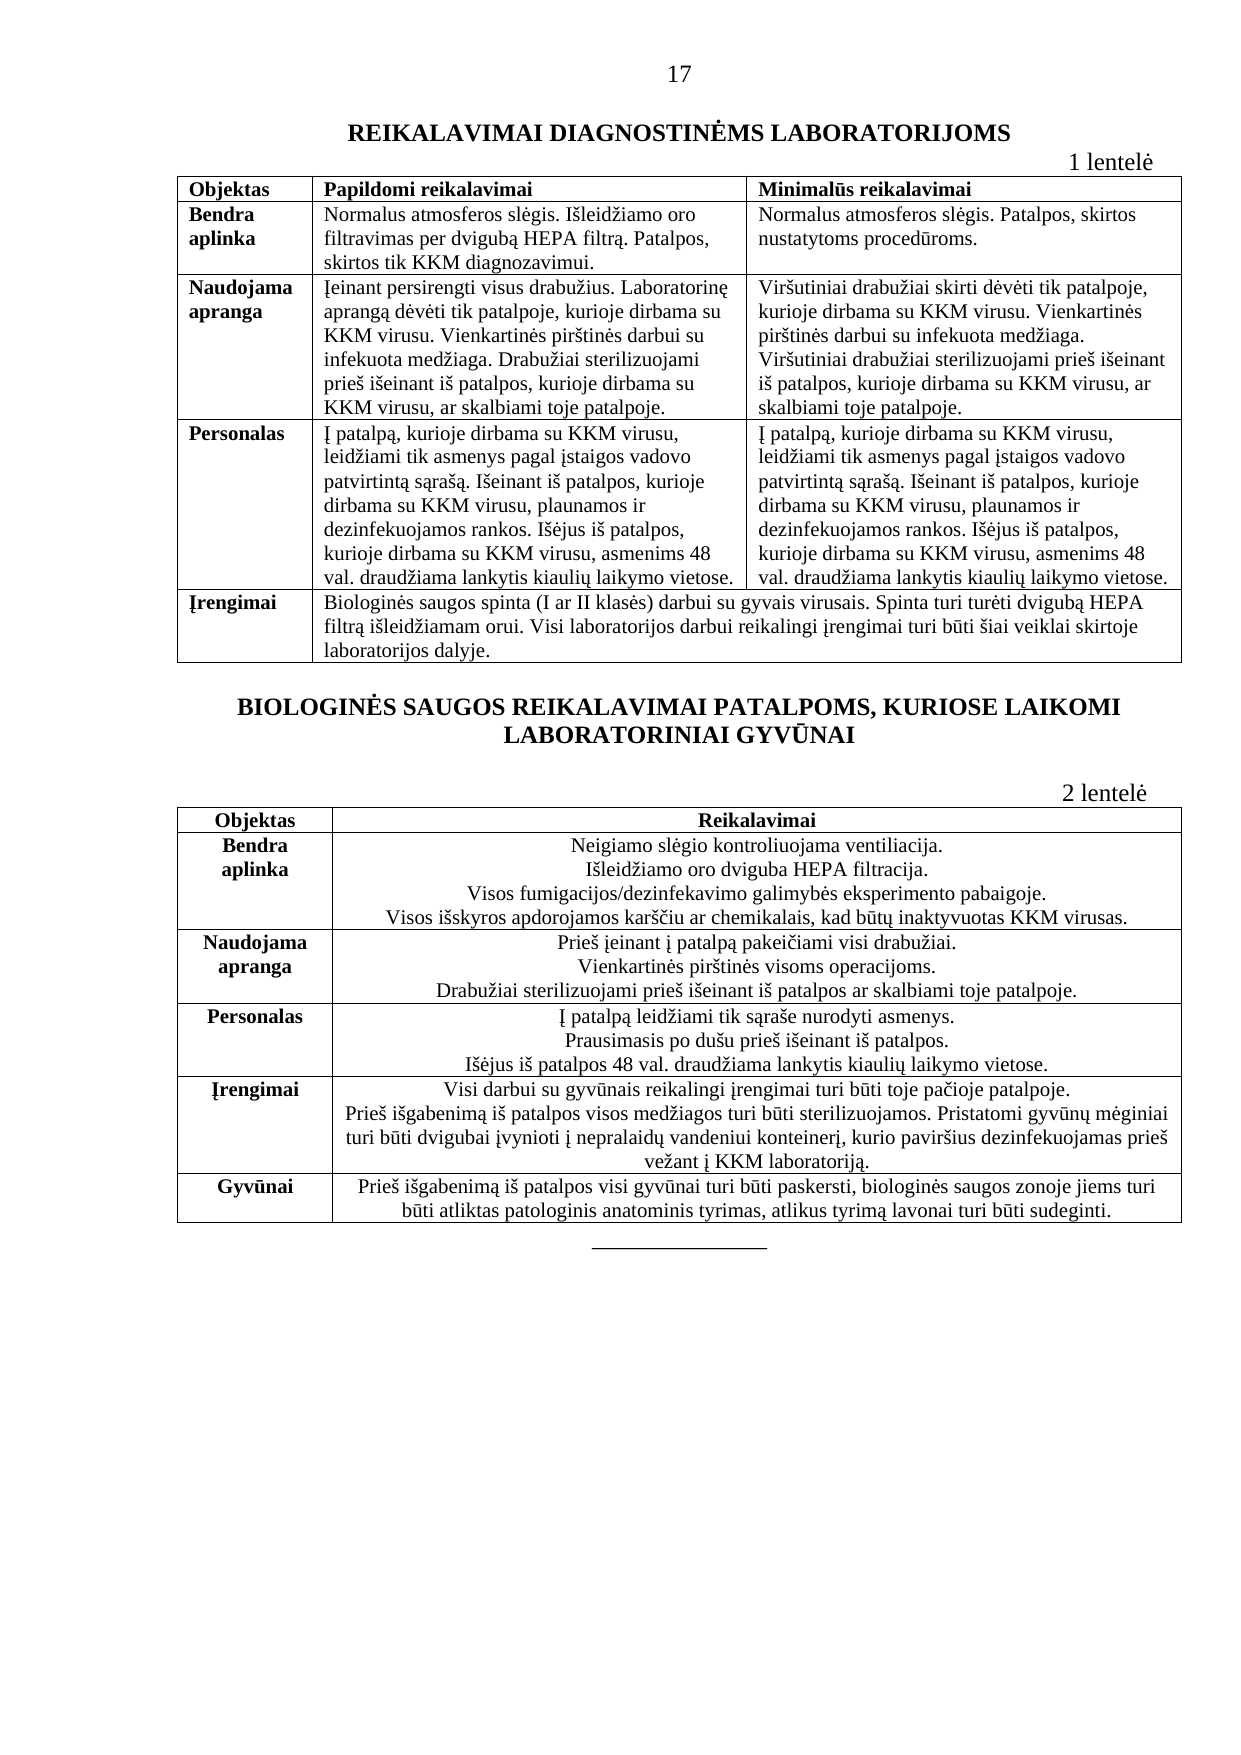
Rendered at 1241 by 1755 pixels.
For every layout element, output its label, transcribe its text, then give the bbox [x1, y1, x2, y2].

table_cell Viršutiniai drabužiai skirti dėvėti tik patalpoje, kurioje dirbama su KKM virusu. Vienkartinės pirštinės darbui su infekuota medžiaga. Viršutiniai drabužiai sterilizuojami prieš išeinant iš patalpos, kurioje dirbama su KKM virusu, ar skalbiami toje patalpoje. [747, 275, 1181, 419]
table_cell Normalus atmosferos slėgis. Išleidžiamo oro filtravimas per dvigubą HEPA filtrą. Patalpos, skirtos tik KKM diagnozavimui. [313, 202, 746, 274]
text 2 lentelė [177, 778, 1181, 807]
table_cell Įrengimai [178, 1077, 332, 1173]
table_header Minimalūs reikalavimai [747, 177, 1181, 201]
table_cell Bendra aplinka [178, 833, 332, 929]
table_header Reikalavimai [333, 808, 1181, 832]
table_cell Personalas [178, 1004, 332, 1076]
text BIOLOGINĖS SAUGOS REIKALAVIMAI PATALPOMS, KURIOSE LAIKOMI LABORATORINIAI GYVŪNAI [177, 692, 1181, 749]
text ______________ [177, 1223, 1181, 1252]
table_cell Į patalpą leidžiami tik sąraše nurodyti asmenys. Prausimasis po dušu prieš išeinant iš patalpos. Išėjus iš patalpos 48 val. draudžiama lankytis kiaulių laikymo vietose. [333, 1004, 1181, 1076]
table_cell Įeinant persirengti visus drabužius. Laboratorinę aprangą dėvėti tik patalpoje, kurioje dirbama su KKM virusu. Vienkartinės pirštinės darbui su infekuota medžiaga. Drabužiai sterilizuojami prieš išeinant iš patalpos, kurioje dirbama su KKM virusu, ar skalbiami toje patalpoje. [313, 275, 746, 419]
table_header Papildomi reikalavimai [313, 177, 746, 201]
table_cell Prieš išgabenimą iš patalpos visi gyvūnai turi būti paskersti, biologinės saugos zonoje jiems turi būti atliktas patologinis anatominis tyrimas, atlikus tyrimą lavonai turi būti sudeginti. [333, 1174, 1181, 1222]
table_cell Naudojama apranga [178, 275, 312, 419]
table_header Objektas [178, 808, 332, 832]
table_cell Naudojama apranga [178, 930, 332, 1002]
table_header Objektas [178, 177, 312, 201]
text 1 lentelė [177, 147, 1181, 176]
table_cell Į patalpą, kurioje dirbama su KKM virusu, leidžiami tik asmenys pagal įstaigos vadovo patvirtintą sąrašą. Išeinant iš patalpos, kurioje dirbama su KKM virusu, plaunamos ir dezinfekuojamos rankos. Išėjus iš patalpos, kurioje dirbama su KKM virusu, asmenims 48 val. draudžiama lankytis kiaulių laikymo vietose. [313, 420, 746, 589]
table_cell Gyvūnai [178, 1174, 332, 1222]
table_cell Biologinės saugos spinta (I ar II klasės) darbui su gyvais virusais. Spinta turi turėti dvigubą HEPA filtrą išleidžiamam orui. Visi laboratorijos darbui reikalingi įrengimai turi būti šiai veiklai skirtoje laboratorijos dalyje. [313, 590, 1181, 662]
table_cell Bendra aplinka [178, 202, 312, 274]
table_cell Į patalpą, kurioje dirbama su KKM virusu, leidžiami tik asmenys pagal įstaigos vadovo patvirtintą sąrašą. Išeinant iš patalpos, kurioje dirbama su KKM virusu, plaunamos ir dezinfekuojamos rankos. Išėjus iš patalpos, kurioje dirbama su KKM virusu, asmenims 48 val. draudžiama lankytis kiaulių laikymo vietose. [747, 420, 1181, 589]
table_cell Prieš įeinant į patalpą pakeičiami visi drabužiai. Vienkartinės pirštinės visoms operacijoms. Drabužiai sterilizuojami prieš išeinant iš patalpos ar skalbiami toje patalpoje. [333, 930, 1181, 1002]
table_cell Įrengimai [178, 590, 312, 662]
table_cell Visi darbui su gyvūnais reikalingi įrengimai turi būti toje pačioje patalpoje. Prieš išgabenimą iš patalpos visos medžiagos turi būti sterilizuojamos. Pristatomi gyvūnų mėginiai turi būti dvigubai įvynioti į nepralaidų vandeniui konteinerį, kurio paviršius dezinfekuojamas prieš vežant į KKM laboratoriją. [333, 1077, 1181, 1173]
table_cell Neigiamo slėgio kontroliuojama ventiliacija. Išleidžiamo oro dviguba HEPA filtracija. Visos fumigacijos/dezinfekavimo galimybės eksperimento pabaigoje. Visos išskyros apdorojamos karščiu ar chemikalais, kad būtų inaktyvuotas KKM virusas. [333, 833, 1181, 929]
table_cell Personalas [178, 420, 312, 589]
text REIKALAVIMAI DIAGNOSTINĖMS LABORATORIJOMS [177, 118, 1181, 147]
table_cell Normalus atmosferos slėgis. Patalpos, skirtos nustatytoms procedūroms. [747, 202, 1181, 274]
